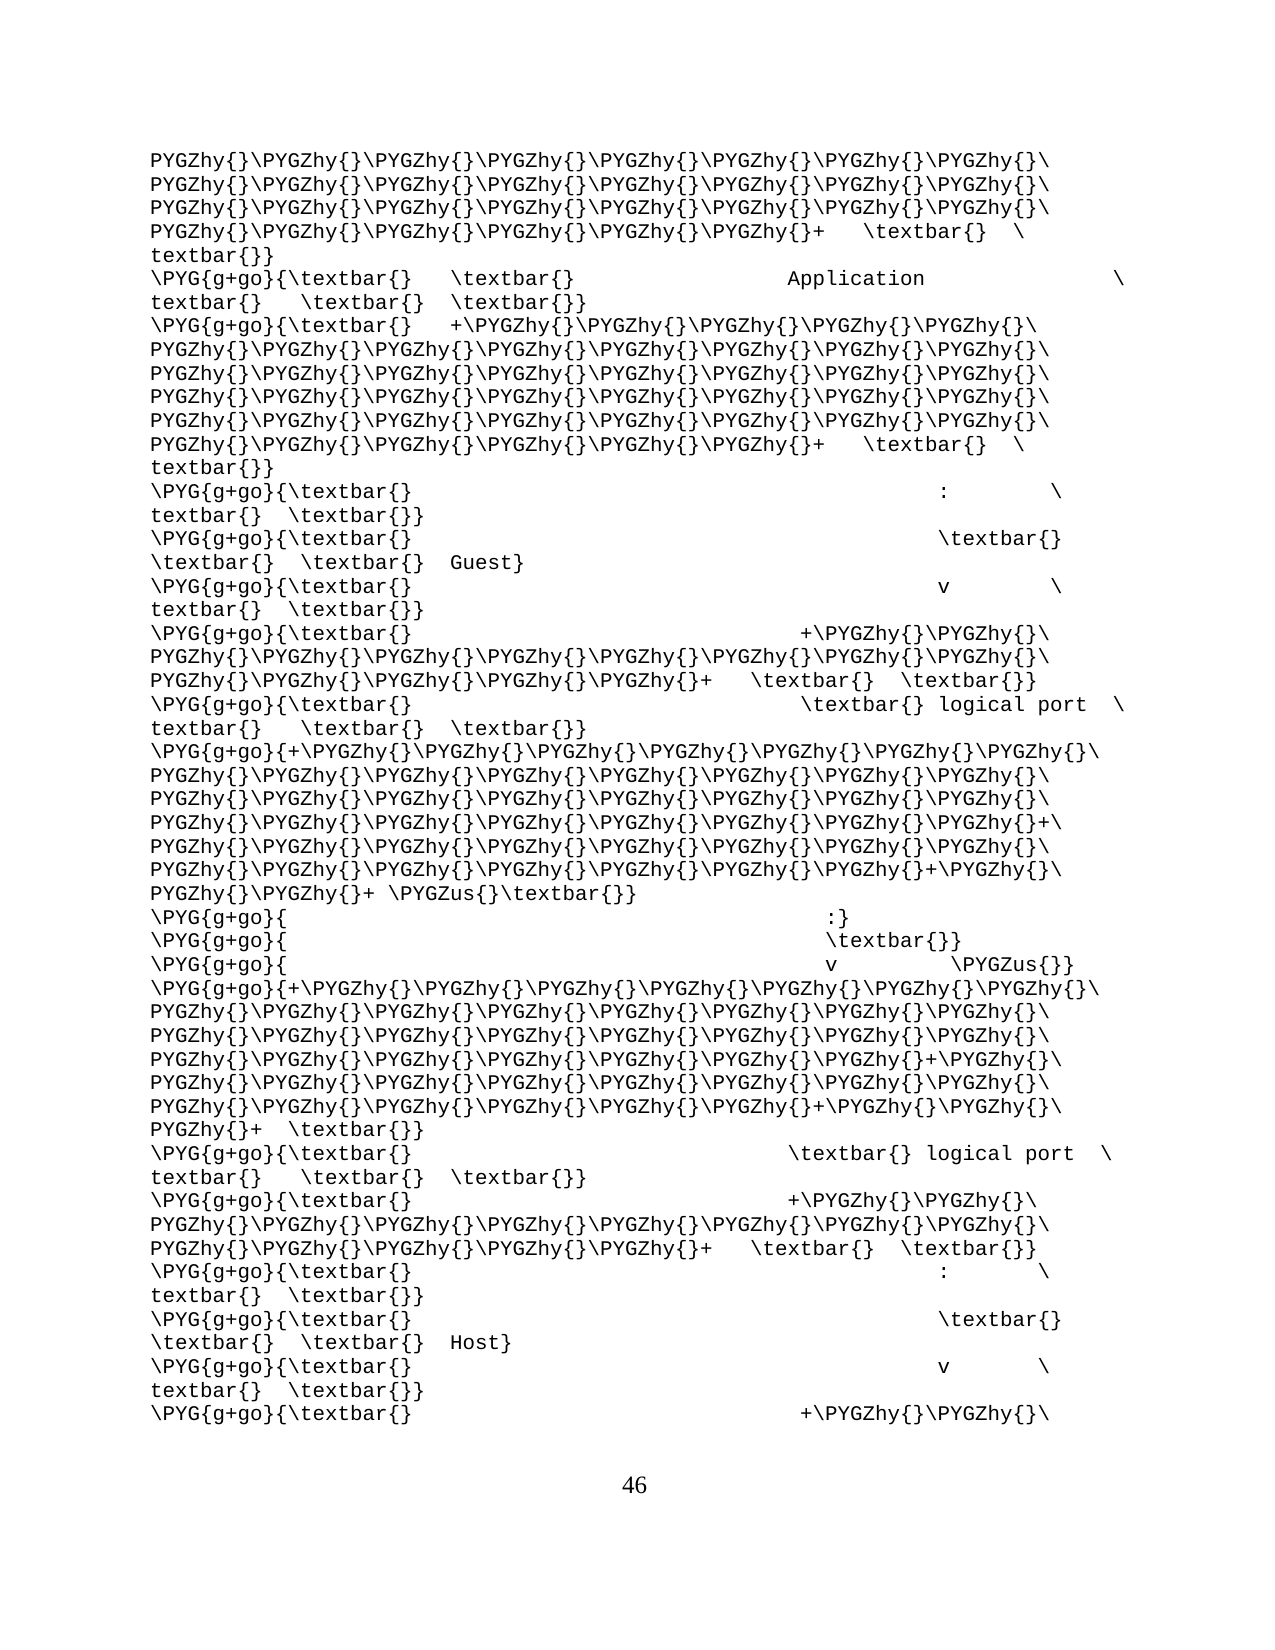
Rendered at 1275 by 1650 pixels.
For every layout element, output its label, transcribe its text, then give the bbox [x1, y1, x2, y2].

text \PYG{g+go}{\textbar{} v \textbar{} \textbar{}} [150, 1356, 1125, 1403]
text \PYG{g+go}{+\PYGZhy{}\PYGZhy{}\PYGZhy{}\PYGZhy{}\PYGZhy{}\PYGZhy{}\PYGZhy{}\PYGZhy{}\PYGZhy{}\PYGZhy{}\PYGZhy{}\PYGZhy{}\PYGZhy{}\PYGZhy{}\PYGZhy{}\PYGZhy{}\PYGZhy{}\PYGZhy{}\PYGZhy{}\PYGZhy{}\PYGZhy{}\PYGZhy{}\PYGZhy{}\PYGZhy{}\PYGZhy{}\PYGZhy{}\PYGZhy{}\PYGZhy{}\PYGZhy{}\PYGZhy{}+\PYGZhy{}\PYGZhy{}\PYGZhy{}\PYGZhy{}\PYGZhy{}\PYGZhy{}\PYGZhy{}\PYGZhy{}\PYGZhy{}\PYGZhy{}\PYGZhy{}\PYGZhy{}\PYGZhy{}\PYGZhy{}\PYGZhy{}+\PYGZhy{}\PYGZhy{}\PYGZhy{}+ \textbar{}} [150, 978, 1125, 1143]
text \PYG{g+go}{\textbar{} : \textbar{} \textbar{}} [150, 481, 1125, 528]
text \PYG{g+go}{\textbar{} +\PYGZhy{}\PYGZhy{}\ [150, 1403, 1125, 1427]
text \PYG{g+go}{ v \PYGZus{}} [150, 954, 1125, 978]
text \PYG{g+go}{\textbar{} \textbar{} Application \textbar{} \textbar{} \textbar{}} [150, 268, 1125, 316]
text \PYG{g+go}{\textbar{} +\PYGZhy{}\PYGZhy{}\PYGZhy{}\PYGZhy{}\PYGZhy{}\PYGZhy{}\PYGZhy{}\PYGZhy{}\PYGZhy{}\PYGZhy{}\PYGZhy{}\PYGZhy{}\PYGZhy{}\PYGZhy{}\PYGZhy{}+ \textbar{} \textbar{}} [150, 623, 1125, 694]
text \PYG{g+go}{\textbar{} \textbar{} \textbar{} \textbar{} Host} [150, 1309, 1125, 1356]
text \PYG{g+go}{\textbar{} +\PYGZhy{}\PYGZhy{}\PYGZhy{}\PYGZhy{}\PYGZhy{}\PYGZhy{}\PYGZhy{}\PYGZhy{}\PYGZhy{}\PYGZhy{}\PYGZhy{}\PYGZhy{}\PYGZhy{}\PYGZhy{}\PYGZhy{}\PYGZhy{}\PYGZhy{}\PYGZhy{}\PYGZhy{}\PYGZhy{}\PYGZhy{}\PYGZhy{}\PYGZhy{}\PYGZhy{}\PYGZhy{}\PYGZhy{}\PYGZhy{}\PYGZhy{}\PYGZhy{}\PYGZhy{}\PYGZhy{}\PYGZhy{}\PYGZhy{}\PYGZhy{}\PYGZhy{}\PYGZhy{}\PYGZhy{}\PYGZhy{}\PYGZhy{}\PYGZhy{}\PYGZhy{}\PYGZhy{}\PYGZhy{}+ \textbar{} \textbar{}} [150, 316, 1125, 481]
text \PYG{g+go}{\textbar{} \textbar{} \textbar{} \textbar{} Guest} [150, 528, 1125, 576]
text \PYG{g+go}{ :} [150, 907, 1125, 930]
text \PYG{g+go}{\textbar{} v \textbar{} \textbar{}} [150, 576, 1125, 623]
text \PYG{g+go}{ \textbar{}} [150, 930, 1125, 954]
text \PYG{g+go}{\textbar{} : \textbar{} \textbar{}} [150, 1261, 1125, 1309]
text \PYG{g+go}{+\PYGZhy{}\PYGZhy{}\PYGZhy{}\PYGZhy{}\PYGZhy{}\PYGZhy{}\PYGZhy{}\PYGZhy{}\PYGZhy{}\PYGZhy{}\PYGZhy{}\PYGZhy{}\PYGZhy{}\PYGZhy{}\PYGZhy{}\PYGZhy{}\PYGZhy{}\PYGZhy{}\PYGZhy{}\PYGZhy{}\PYGZhy{}\PYGZhy{}\PYGZhy{}\PYGZhy{}\PYGZhy{}\PYGZhy{}\PYGZhy{}\PYGZhy{}\PYGZhy{}\PYGZhy{}\PYGZhy{}+\PYGZhy{}\PYGZhy{}\PYGZhy{}\PYGZhy{}\PYGZhy{}\PYGZhy{}\PYGZhy{}\PYGZhy{}\PYGZhy{}\PYGZhy{}\PYGZhy{}\PYGZhy{}\PYGZhy{}\PYGZhy{}\PYGZhy{}+\PYGZhy{}\PYGZhy{}\PYGZhy{}+ \PYGZus{}\textbar{}} [150, 741, 1125, 907]
text \PYG{g+go}{\textbar{} \textbar{} logical port \textbar{} \textbar{} \textbar{}} [150, 1143, 1125, 1190]
text \PYG{g+go}{\textbar{} +\PYGZhy{}\PYGZhy{}\PYGZhy{}\PYGZhy{}\PYGZhy{}\PYGZhy{}\PYGZhy{}\PYGZhy{}\PYGZhy{}\PYGZhy{}\PYGZhy{}\PYGZhy{}\PYGZhy{}\PYGZhy{}\PYGZhy{}+ \textbar{} \textbar{}} [150, 1190, 1125, 1261]
text PYGZhy{}\PYGZhy{}\PYGZhy{}\PYGZhy{}\PYGZhy{}\PYGZhy{}\PYGZhy{}\PYGZhy{}\PYGZhy{}\PYGZhy{}\PYGZhy{}\PYGZhy{}\PYGZhy{}\PYGZhy{}\PYGZhy{}\PYGZhy{}\PYGZhy{}\PYGZhy{}\PYGZhy{}\PYGZhy{}\PYGZhy{}\PYGZhy{}\PYGZhy{}\PYGZhy{}\PYGZhy{}\PYGZhy{}\PYGZhy{}\PYGZhy{}\PYGZhy{}\PYGZhy{}+ \textbar{} \textbar{}} [150, 150, 1125, 268]
text \PYG{g+go}{\textbar{} \textbar{} logical port \textbar{} \textbar{} \textbar{}} [150, 694, 1125, 741]
